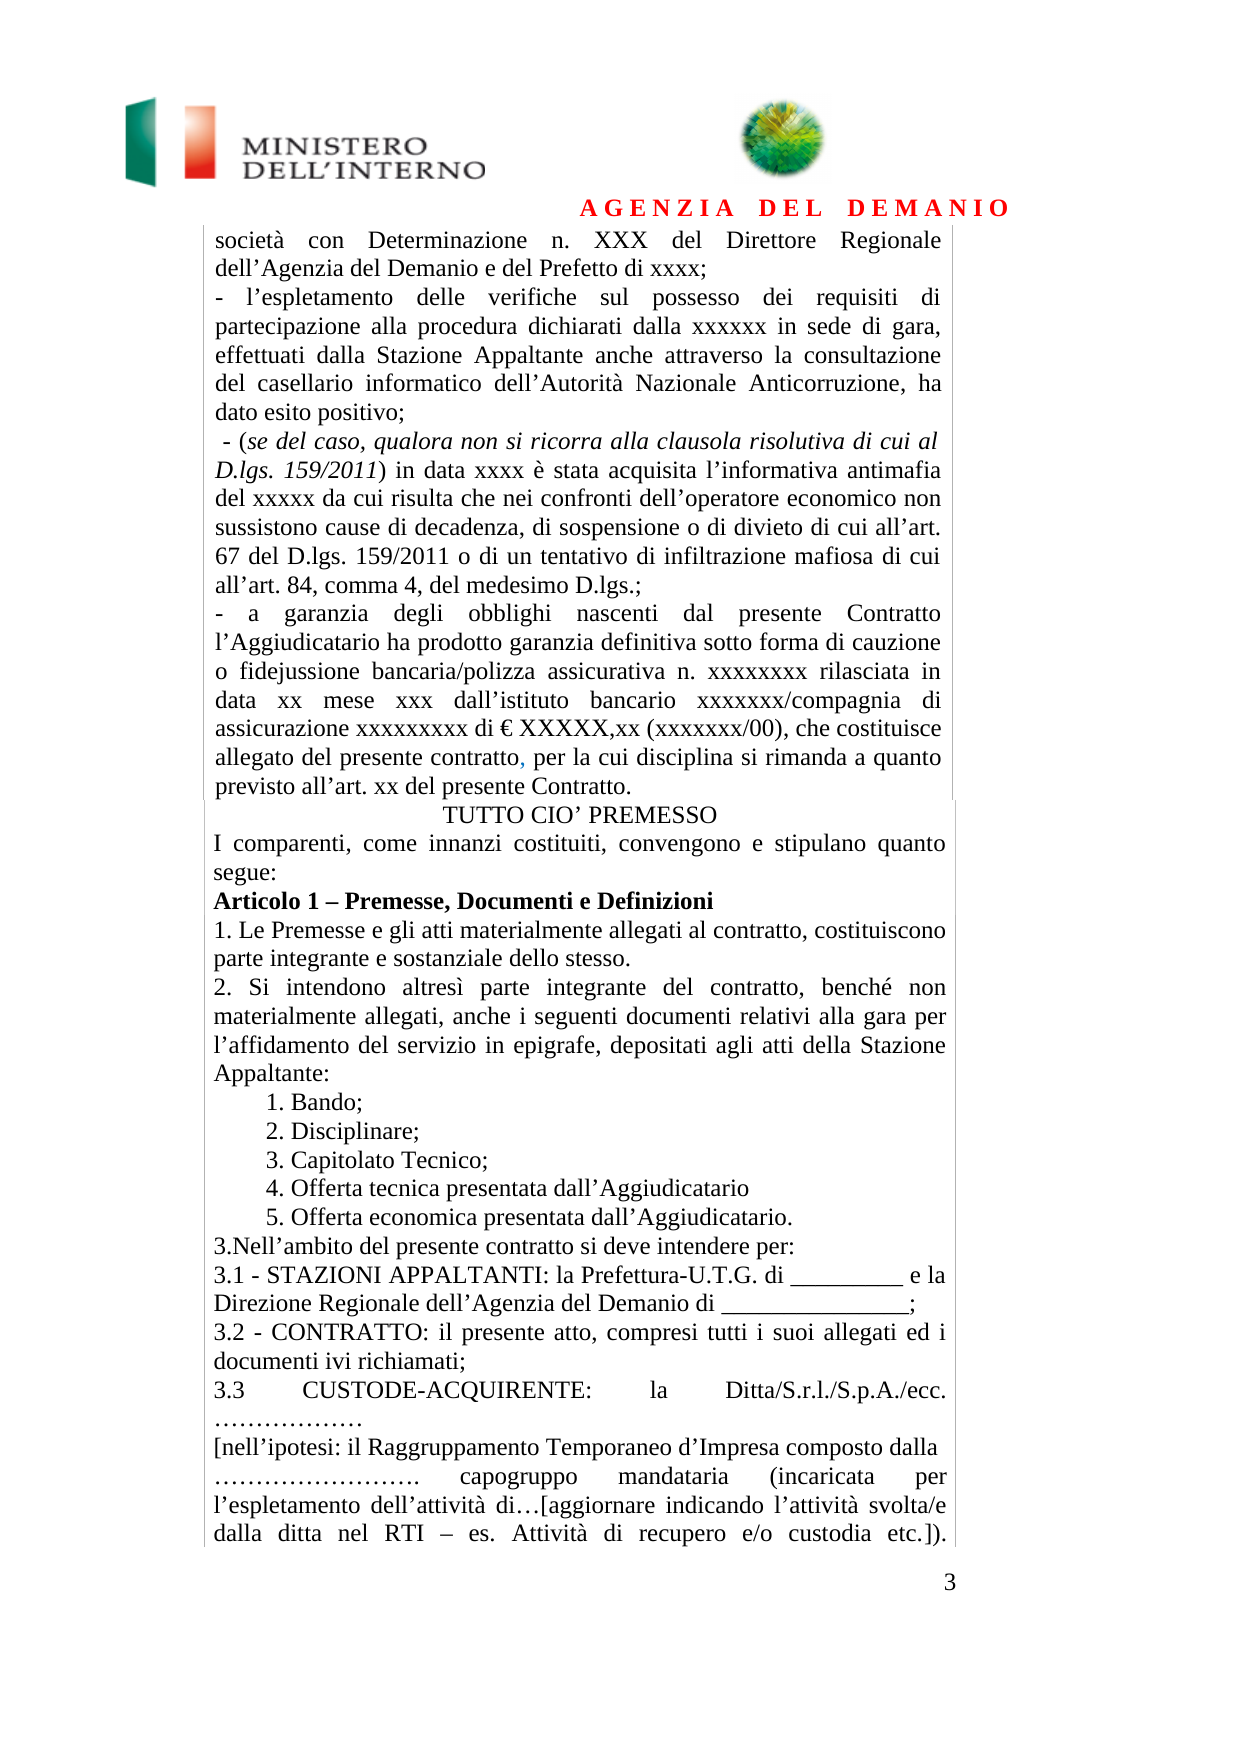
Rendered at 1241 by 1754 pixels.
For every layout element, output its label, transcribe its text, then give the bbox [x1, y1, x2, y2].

text 2. Si intendono altresì parte integrante del contratto, benché non materialmente allegati, anche i seguenti documenti relativi alla gara per l’affidamento del servizio in epigrafe, depositati agli atti della Stazione Appaltante: [205, 972, 955, 1087]
text - l’espletamento delle verifiche sul possesso dei requisiti di partecipazione alla procedura dichiarati dalla xxxxxx in sede di gara, effettuati dalla Stazione Appaltante anche attraverso la consultazione del casellario informatico dell’Autorità Nazionale Anticorruzione, ha dato esito positivo; [204, 282, 952, 426]
text Articolo 1 – Premesse, Documenti e Definizioni [205, 886, 955, 915]
text - a garanzia degli obblighi nascenti dal presente Contratto l’Aggiudicatario ha prodotto garanzia definitiva sotto forma di cauzione o fidejussione bancaria/polizza assicurativa n. xxxxxxxx rilasciata in data xx mese xxx dall’istituto bancario xxxxxxx/compagnia di assicurazione xxxxxxxxx di € XXXXX,xx (xxxxxxx/00), che costituisce allegato del presente contratto, per la cui disciplina si rimanda a quanto previsto all’art. xx del presente Contratto. [204, 598, 952, 800]
text ……………………. capogruppo mandataria (incaricata per l’espletamento dell’attività di…[aggiornare indicando l’attività svolta/e dalla ditta nel RTI – es. Attività di recupero e/o custodia etc.]). [205, 1461, 955, 1547]
text società con Determinazione n. XXX del Direttore Regionale dell’Agenzia del Demanio e del Prefetto di xxxx; [204, 225, 952, 282]
text I comparenti, come innanzi costituiti, convengono e stipulano quanto segue: [205, 828, 955, 886]
text 3.3 CUSTODE-ACQUIRENTE: la Ditta/S.r.l./S.p.A./ecc. ……………… [205, 1375, 955, 1432]
text 2. Disciplinare; [205, 1116, 955, 1145]
text [nell’ipotesi: il Raggruppamento Temporaneo d’Impresa composto dalla [205, 1432, 955, 1461]
text - (se del caso, qualora non si ricorra alla clausola risolutiva di cui al D.lgs. 159/2011) in data xxxx è stata acquisita l’informativa antimafia del xxxxx da cui risulta che nei confronti dell’operatore economico non sussistono cause di decadenza, di sospensione o di divieto di cui all’art. 67 del D.lgs. 159/2011 o di un tentativo di infiltrazione mafiosa di cui all’art. 84, comma 4, del medesimo D.lgs.; [204, 426, 952, 598]
text 4. Offerta tecnica presentata dall’Aggiudicatario [205, 1173, 955, 1202]
text 3.2 - CONTRATTO: il presente atto, compresi tutti i suoi allegati ed i documenti ivi richiamati; [205, 1317, 955, 1375]
text TUTTO CIO’ PREMESSO [205, 800, 955, 828]
text 3.Nell’ambito del presente contratto si deve intendere per: [205, 1231, 955, 1260]
text 3.1 - STAZIONI APPALTANTI: la Prefettura-U.T.G. di _________ e la Direzione Regionale dell’Agenzia del Demanio di _______________; [205, 1260, 955, 1317]
text 5. Offerta economica presentata dall’Aggiudicatario. [205, 1202, 955, 1231]
text 1. Le Premesse e gli atti materialmente allegati al contratto, costituiscono parte integrante e sostanziale dello stesso. [205, 915, 955, 972]
text 3. Capitolato Tecnico; [205, 1145, 955, 1173]
text 1. Bando; [205, 1087, 955, 1116]
